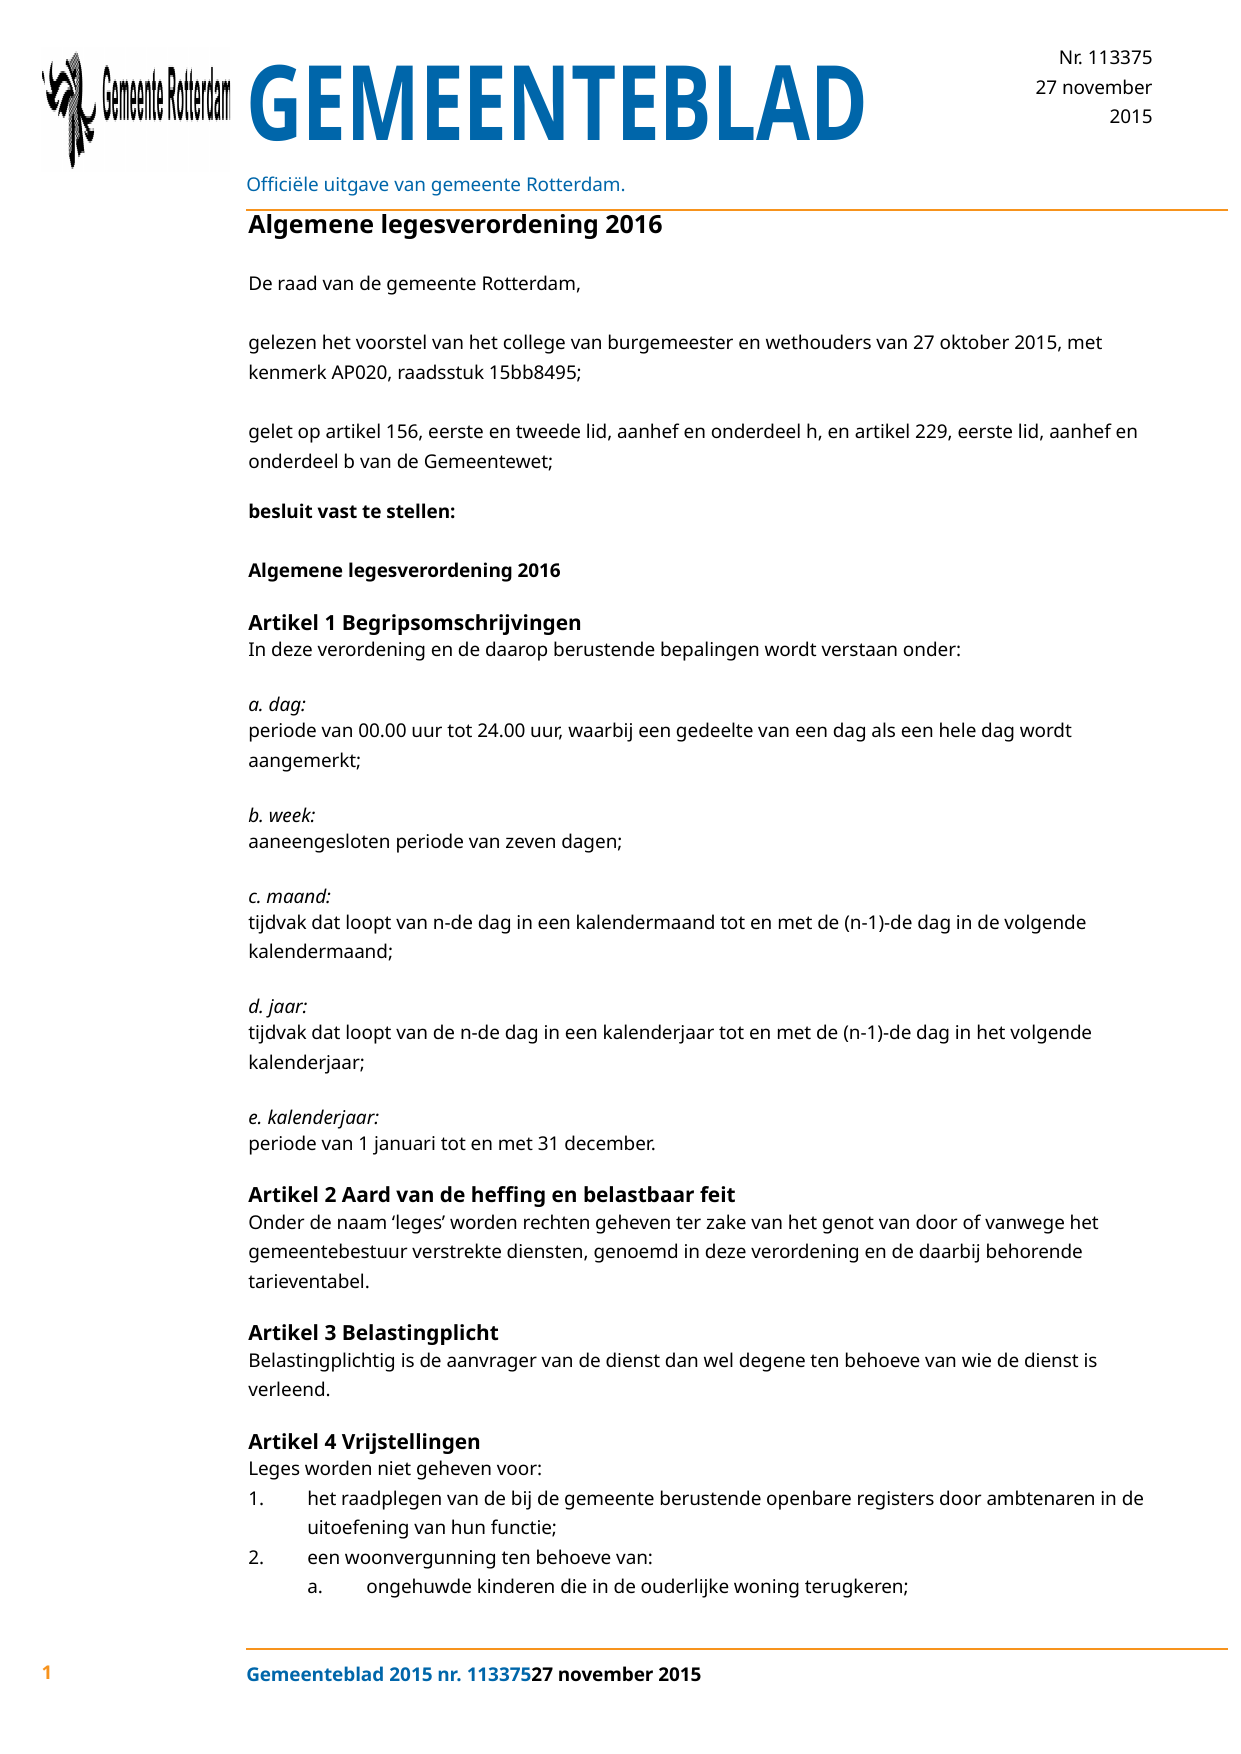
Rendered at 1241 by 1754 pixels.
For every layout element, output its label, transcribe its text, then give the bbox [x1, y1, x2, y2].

list ongehuwde kinderen die in de ouderlijke woning terugkeren; [307, 1574, 1152, 1599]
text Leges worden niet geheven voor: [248, 1455, 1152, 1481]
text periode van 00.00 uur tot 24.00 uur, waarbij een gedeelte van een dag als een hele dag wordt aangemerkt; [248, 717, 1152, 772]
text Artikel 1 Begripsomschrijvingen [248, 608, 1152, 636]
text gelet op artikel 156, eerste en tweede lid, aanhef en onderdeel h, en artikel 229, eerste lid, aanhef en onderdeel b van de Gemeentewet; [248, 418, 1152, 473]
list het raadplegen van de bij de gemeente berustende openbare registers door ambtenaren in de uitoefening van hun functie; [248, 1485, 1152, 1540]
picture [41, 47, 231, 172]
text a. dag: [248, 691, 1152, 717]
text aaneengesloten periode van zeven dagen; [248, 828, 1152, 853]
text De raad van de gemeente Rotterdam, [248, 270, 1152, 296]
text b. week: [248, 802, 1152, 828]
text tijdvak dat loopt van de n-de dag in een kalenderjaar tot en met de (n-1)-de dag in het volgende kalenderjaar; [248, 1019, 1152, 1075]
text Artikel 2 Aard van de heffing en belastbaar feit [248, 1181, 1152, 1209]
text Belastingplichtig is de aanvrager van de dienst dan wel degene ten behoeve van wie de dienst is verleend. [248, 1347, 1152, 1402]
text Algemene legesverordening 2016 [248, 557, 1152, 583]
text c. maand: [248, 883, 1152, 909]
text gelezen het voorstel van het college van burgemeester en wethouders van 27 oktober 2015, met kenmerk AP020, raadsstuk 15bb8495; [248, 329, 1152, 385]
text In deze verordening en de daarop berustende bepalingen wordt verstaan onder: [248, 636, 1152, 662]
text Artikel 4 Vrijstellingen [248, 1427, 1152, 1455]
text d. jaar: [248, 994, 1152, 1019]
list een woonvergunning ten behoeve van: [248, 1544, 1152, 1570]
text Onder de naam ‘leges’ worden rechten geheven ter zake van het genot van door of vanwege het gemeentebestuur verstrekte diensten, genoemd in deze verordening en de daarbij behorende tarieventabel. [248, 1209, 1152, 1294]
text tijdvak dat loopt van n-de dag in een kalendermaand tot en met de (n-1)-de dag in de volgende kalendermaand; [248, 909, 1152, 964]
text periode van 1 januari tot en met 31 december. [248, 1130, 1152, 1156]
text Artikel 3 Belastingplicht [248, 1318, 1152, 1347]
text e. kalenderjaar: [248, 1104, 1152, 1130]
text Algemene legesverordening 2016 [248, 211, 1152, 241]
text besluit vast te stellen: [248, 498, 1152, 524]
